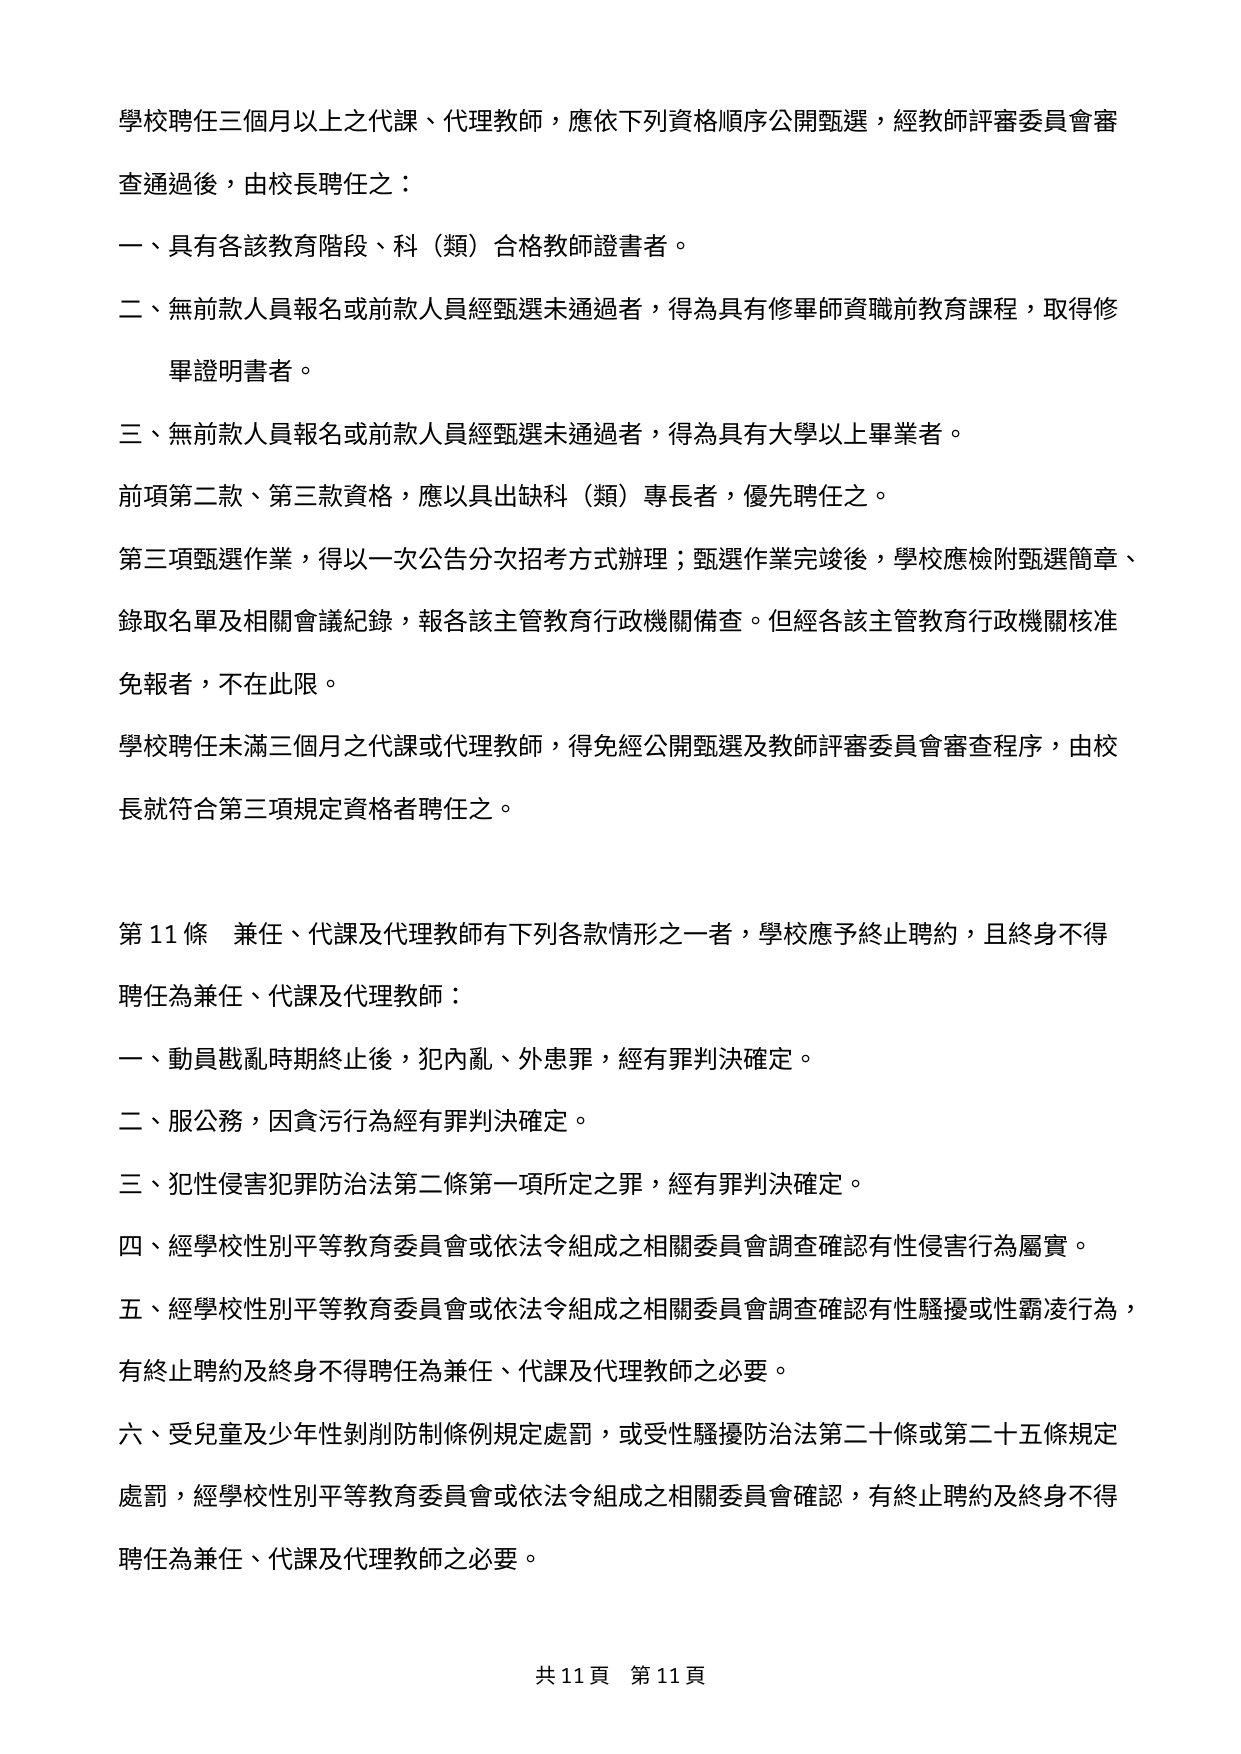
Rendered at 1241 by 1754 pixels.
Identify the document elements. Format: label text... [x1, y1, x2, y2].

text 三、無前款人員報名或前款人員經甄選未通過者，得為具有大學以上畢業者。 [118, 391, 1122, 453]
text 五、經學校性別平等教育委員會或依法令組成之相關委員會調查確認有性騷擾或性霸凌行為，有終止聘約及終身不得聘任為兼任、代課及代理教師之必要。 [118, 1266, 1122, 1391]
text 一、具有各該教育階段、科（類）合格教師證書者。 [118, 203, 1122, 266]
text 四、經學校性別平等教育委員會或依法令組成之相關委員會調查確認有性侵害行為屬實。 [118, 1203, 1122, 1266]
text 二、無前款人員報名或前款人員經甄選未通過者，得為具有修畢師資職前教育課程，取得修畢證明書者。 [118, 266, 1122, 391]
text 學校聘任三個月以上之代課、代理教師，應依下列資格順序公開甄選，經教師評審委員會審查通過後，由校長聘任之： [118, 78, 1122, 203]
text 學校聘任未滿三個月之代課或代理教師，得免經公開甄選及教師評審委員會審查程序，由校長就符合第三項規定資格者聘任之。 [118, 703, 1122, 828]
text 前項第二款、第三款資格，應以具出缺科（類）專長者，優先聘任之。 [118, 453, 1122, 516]
text 第三項甄選作業，得以一次公告分次招考方式辦理；甄選作業完竣後，學校應檢附甄選簡章、錄取名單及相關會議紀錄，報各該主管教育行政機關備查。但經各該主管教育行政機關核准免報者，不在此限。 [118, 516, 1122, 703]
text 第11條 兼任、代課及代理教師有下列各款情形之一者，學校應予終止聘約，且終身不得聘任為兼任、代課及代理教師： [118, 891, 1122, 1016]
text 六、受兒童及少年性剝削防制條例規定處罰，或受性騷擾防治法第二十條或第二十五條規定處罰，經學校性別平等教育委員會或依法令組成之相關委員會確認，有終止聘約及終身不得聘任為兼任、代課及代理教師之必要。 [118, 1391, 1122, 1578]
text 二、服公務，因貪污行為經有罪判決確定。 [118, 1078, 1122, 1141]
text 三、犯性侵害犯罪防治法第二條第一項所定之罪，經有罪判決確定。 [118, 1141, 1122, 1203]
text 一、動員戡亂時期終止後，犯內亂、外患罪，經有罪判決確定。 [118, 1016, 1122, 1078]
